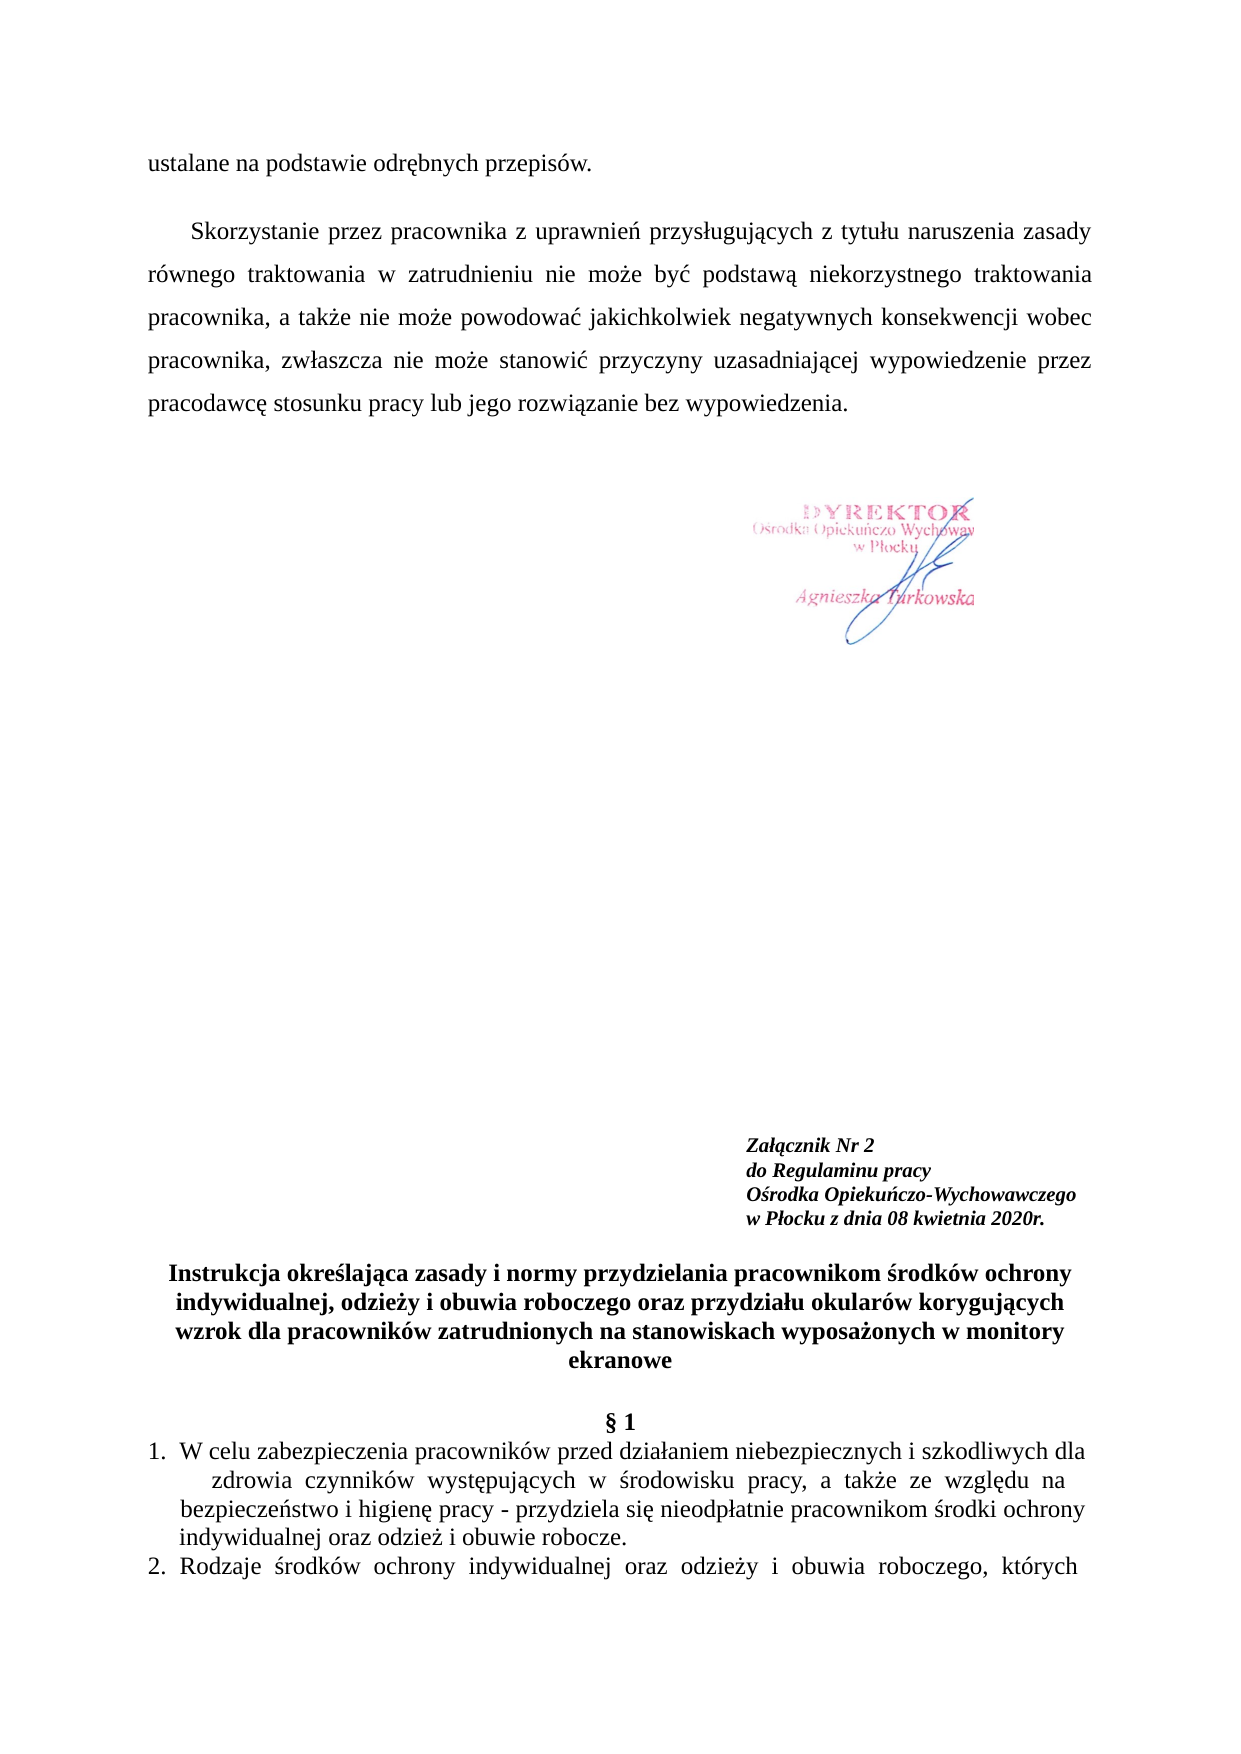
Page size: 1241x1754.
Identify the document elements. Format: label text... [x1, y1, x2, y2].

text 1. W celu zabezpieczenia pracowników przed działaniem niebezpiecznych i szkodliwych dla zdrowia czynników występujących w środowisku pracy, a także ze względu na bezpieczeństwo i higienę pracy - przydziela się nieodpłatnie pracownikom środki ochrony indywidualnej oraz odzież i obuwie robocze. [148, 1436, 1093, 1551]
text ustalane na podstawie odrębnych przepisów. [148, 148, 1093, 176]
subtitle Załącznik Nr 2 [694, 1133, 1093, 1157]
text 2. Rodzaje środków ochrony indywidualnej oraz odzieży i obuwia roboczego, których [148, 1551, 1093, 1580]
text § 1 [148, 1407, 1093, 1436]
text Skorzystanie przez pracownika z uprawnień przysługujących z tytułu naruszenia zasady równego traktowania w zatrudnieniu nie może być podstawą niekorzystnego traktowania pracownika, a także nie może powodować jakichkolwiek negatywnych konsekwencji wobec pracownika, zwłaszcza nie może stanowić przyczyny uzasadniającej wypowiedzenie przez pracodawcę stosunku pracy lub jego rozwiązanie bez wypowiedzenia. [148, 216, 1093, 417]
text Ośrodka Opiekuńczo-Wychowawczego [694, 1182, 1093, 1206]
text w Płocku z dnia 08 kwietnia 2020r. [694, 1206, 1093, 1230]
text do Regulaminu pracy [694, 1157, 1093, 1182]
text Instrukcja określająca zasady i normy przydzielania pracownikom środków ochrony indywidualnej, odzieży i obuwia roboczego oraz przydziału okularów korygujących wzrok dla pracowników zatrudnionych na stanowiskach wyposażonych w monitory ekranowe [148, 1258, 1093, 1373]
